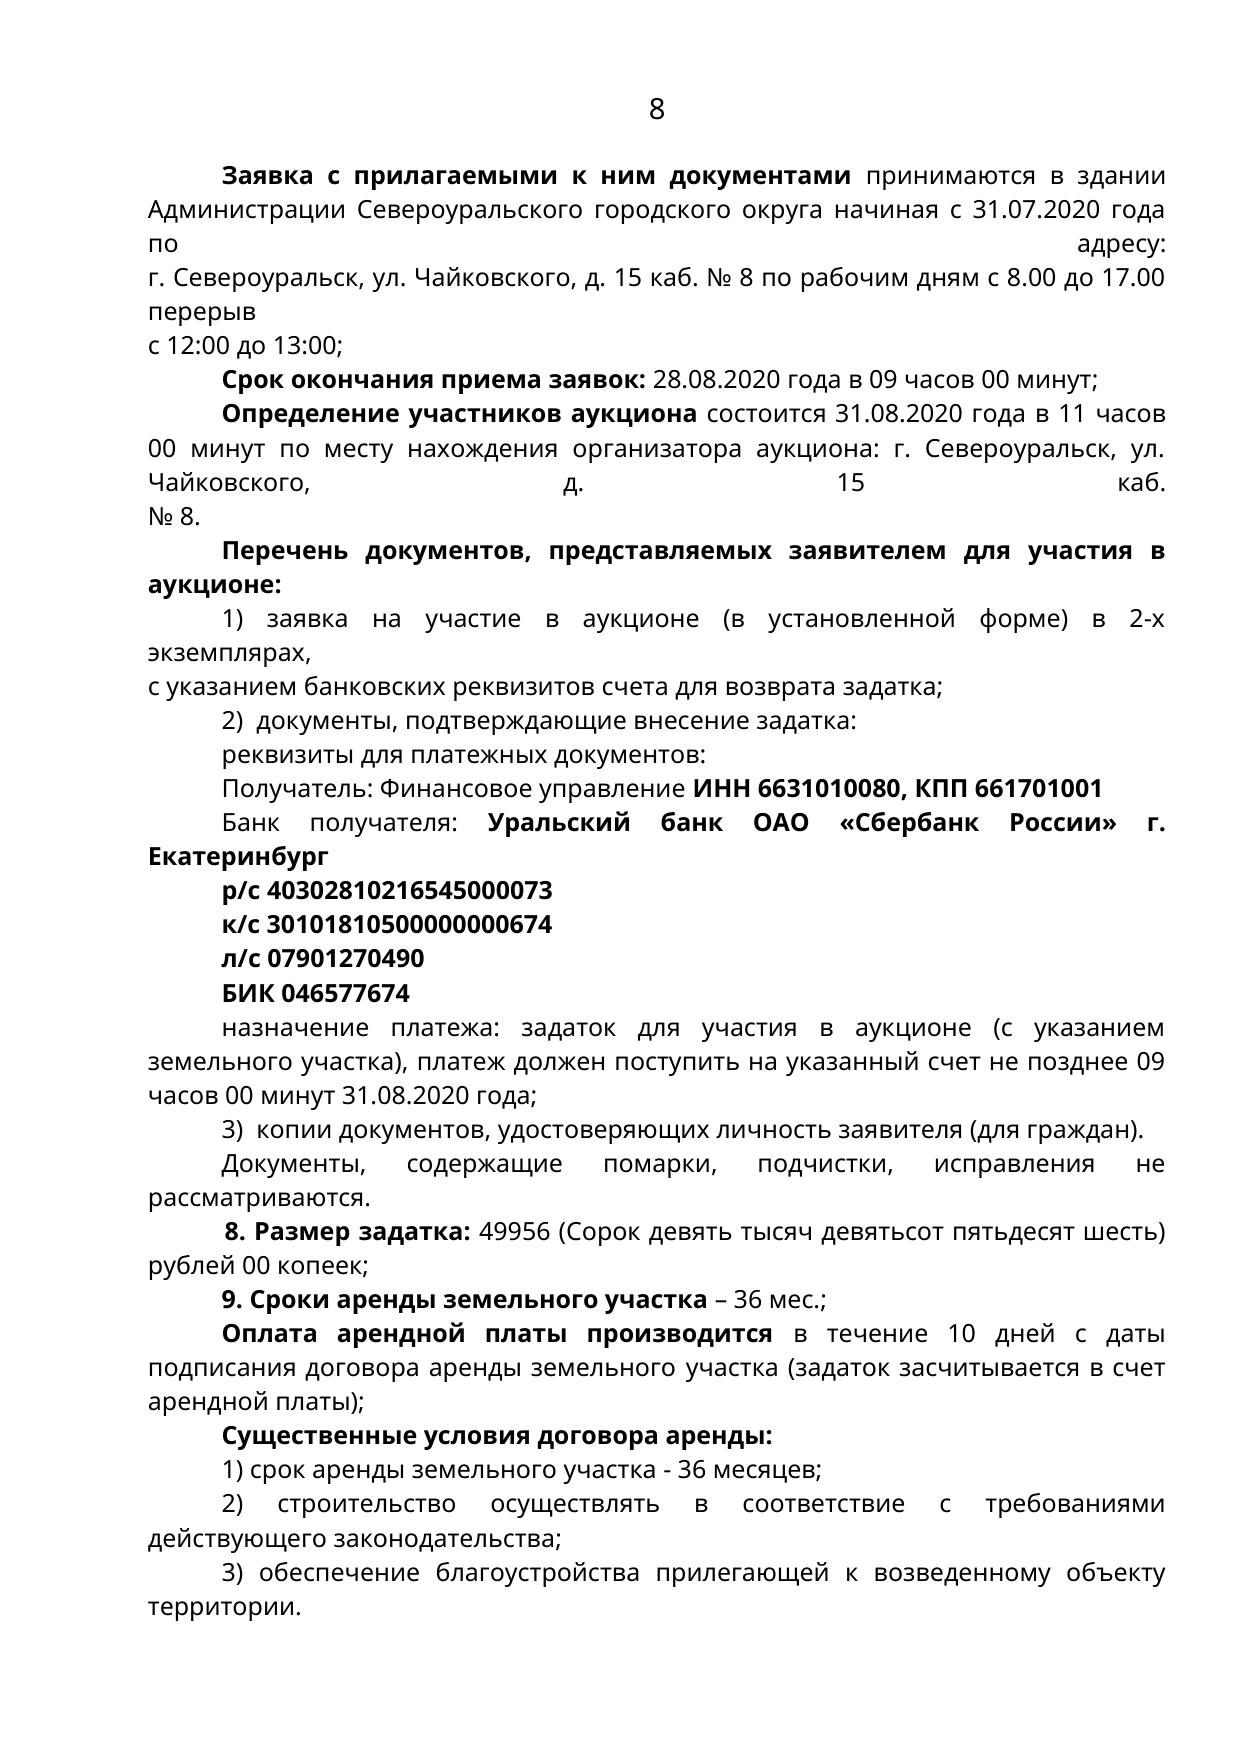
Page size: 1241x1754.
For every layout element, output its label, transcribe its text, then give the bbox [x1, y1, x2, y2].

text Заявка с прилагаемыми к ним документами принимаются в здании Администрации Североуральского городского округа начиная с 31.07.2020 года по адресу: г. Североуральск, ул. Чайковского, д. 15 каб. № 8 по рабочим дням с 8.00 до 17.00 перерыв с 12:00 до 13:00; [148, 158, 1166, 362]
text Перечень документов, представляемых заявителем для участия в аукционе: [148, 532, 1166, 601]
text к/с 30101810500000000674 [148, 907, 1166, 941]
text 1) заявка на участие в аукционе (в установленной форме) в 2-х экземплярах, с указанием банковских реквизитов счета для возврата задатка; [148, 601, 1166, 703]
text Существенные условия договора аренды: [148, 1418, 1166, 1452]
text БИК 046577674 [148, 975, 1166, 1009]
text Оплата арендной платы производится в течение 10 дней с даты подписания договора аренды земельного участка (задаток засчитывается в счет арендной платы); [148, 1316, 1166, 1418]
text 2) строительство осуществлять в соответствие с требованиями действующего законодательства; [148, 1486, 1166, 1554]
text Документы, содержащие помарки, подчистки, исправления не рассматриваются. [148, 1146, 1166, 1214]
text Получатель: Финансовое управление ИНН 6631010080, КПП 661701001 [148, 771, 1166, 805]
text 8. Размер задатка: 49956 (Сорок девять тысяч девятьсот пятьдесят шесть) рублей 00 копеек; [148, 1214, 1166, 1282]
text Срок окончания приема заявок: 28.08.2020 года в 09 часов 00 минут; [148, 362, 1166, 396]
text р/с 40302810216545000073 [148, 873, 1166, 907]
text назначение платежа: задаток для участия в аукционе (с указанием земельного участка), платеж должен поступить на указанный счет не позднее 09 часов 00 минут 31.08.2020 года; [148, 1009, 1166, 1111]
text 9. Сроки аренды земельного участка – 36 мес.; [148, 1282, 1166, 1316]
text реквизиты для платежных документов: [148, 737, 1166, 771]
text Определение участников аукциона состоится 31.08.2020 года в 11 часов 00 минут по месту нахождения организатора аукциона: г. Североуральск, ул. Чайковского, д. 15 каб. № 8. [148, 396, 1166, 532]
text Банк получателя: Уральский банк ОАО «Сбербанк России» г. Екатеринбург [148, 805, 1166, 873]
text 3) копии документов, удостоверяющих личность заявителя (для граждан). [148, 1111, 1166, 1146]
text 3) обеспечение благоустройства прилегающей к возведенному объекту территории. [148, 1554, 1166, 1622]
text 1) срок аренды земельного участка - 36 месяцев; [148, 1452, 1166, 1486]
text 2) документы, подтверждающие внесение задатка: [148, 703, 1166, 737]
text л/с 07901270490 [148, 941, 1166, 975]
